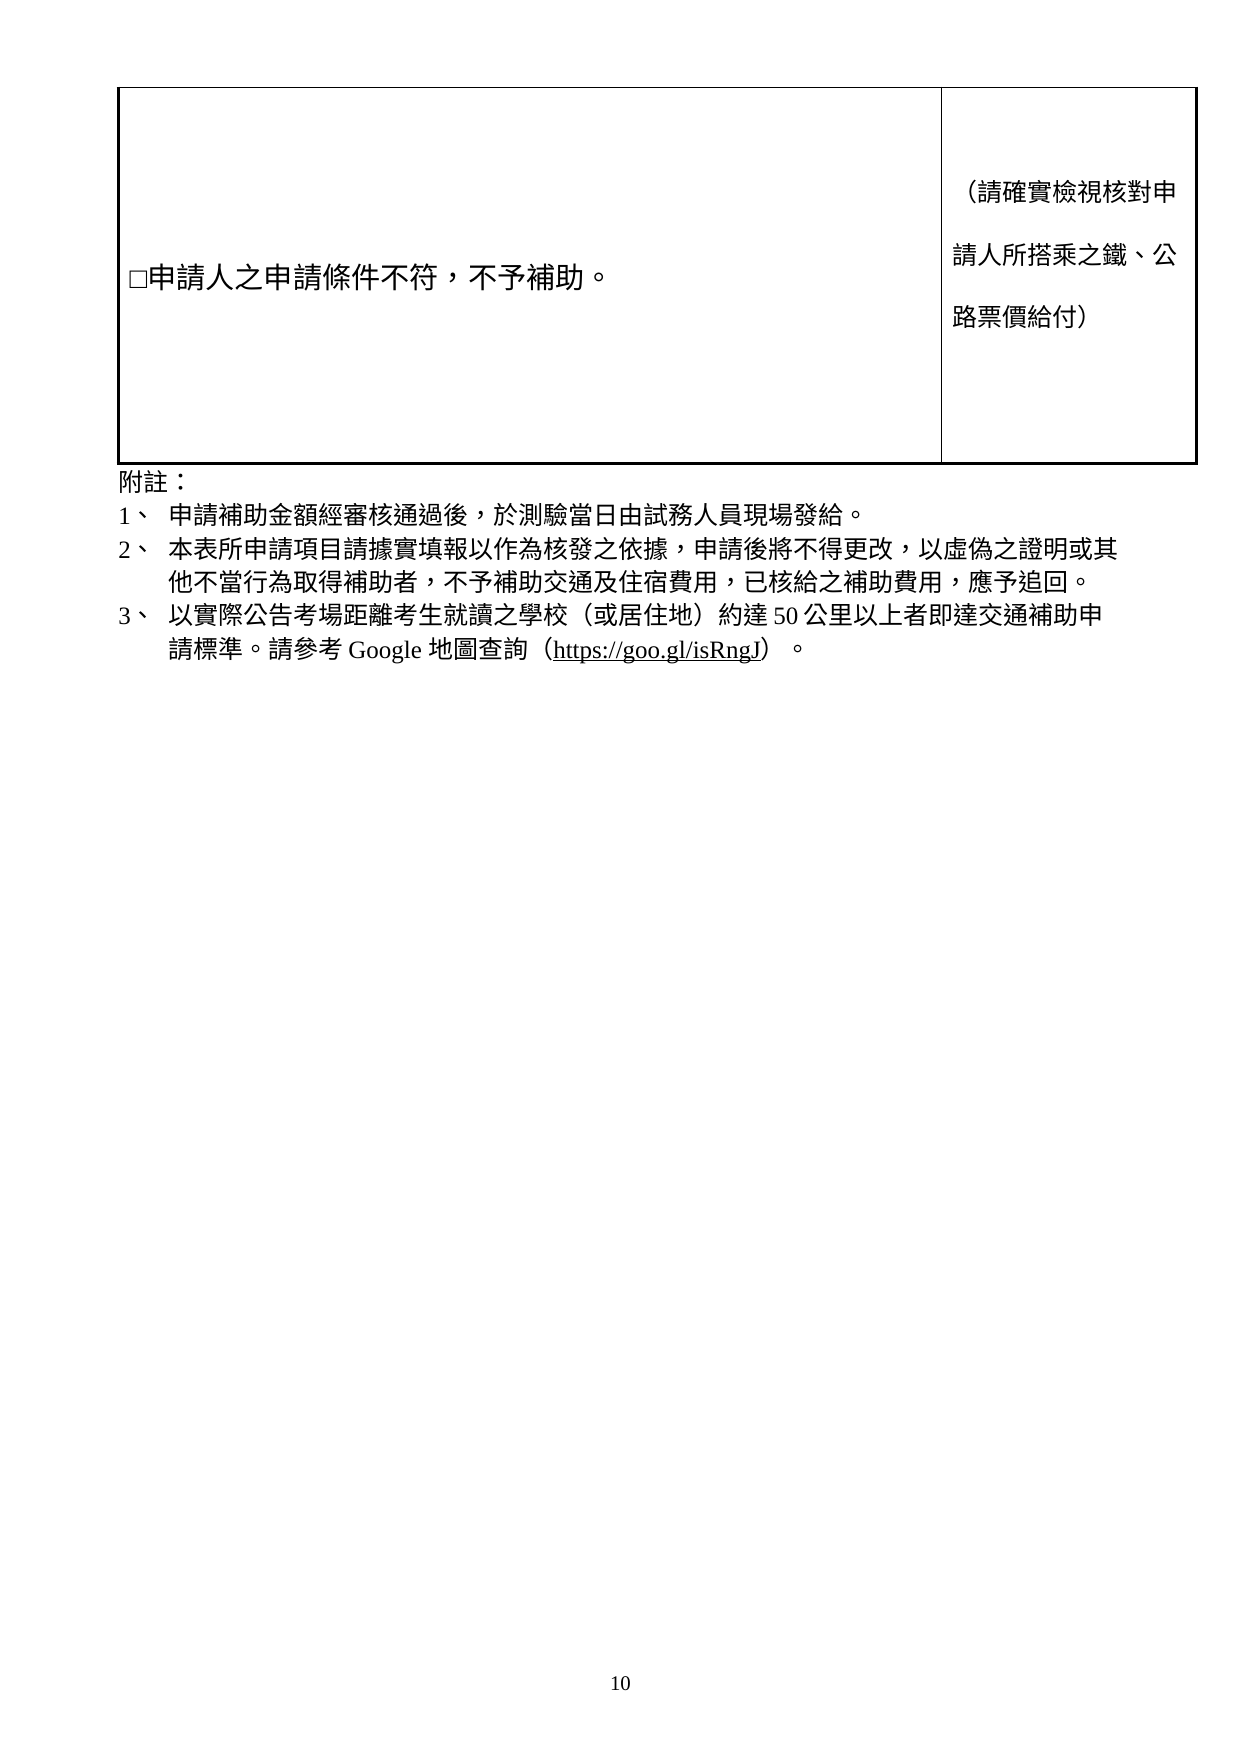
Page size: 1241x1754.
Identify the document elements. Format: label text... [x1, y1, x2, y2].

table_cell （請確實檢視核對申請人所搭乘之鐵、公路票價給付） [942, 88, 1195, 462]
list 申請補助金額經審核通過後，於測驗當日由試務人員現場發給。 [118, 498, 1122, 531]
list 以實際公告考場距離考生就讀之學校（或居住地）約達50公里以上者即達交通補助申請標準。請參考Google 地圖查詢（https://goo.gl/isRngJ）。 [118, 598, 1122, 665]
list 本表所申請項目請據實填報以作為核發之依據，申請後將不得更改，以虛偽之證明或其他不當行為取得補助者，不予補助交通及住宿費用，已核給之補助費用，應予追回。 [118, 531, 1122, 598]
text 附註： [118, 465, 1122, 498]
table_cell □申請人之申請條件不符，不予補助。 [120, 88, 941, 462]
